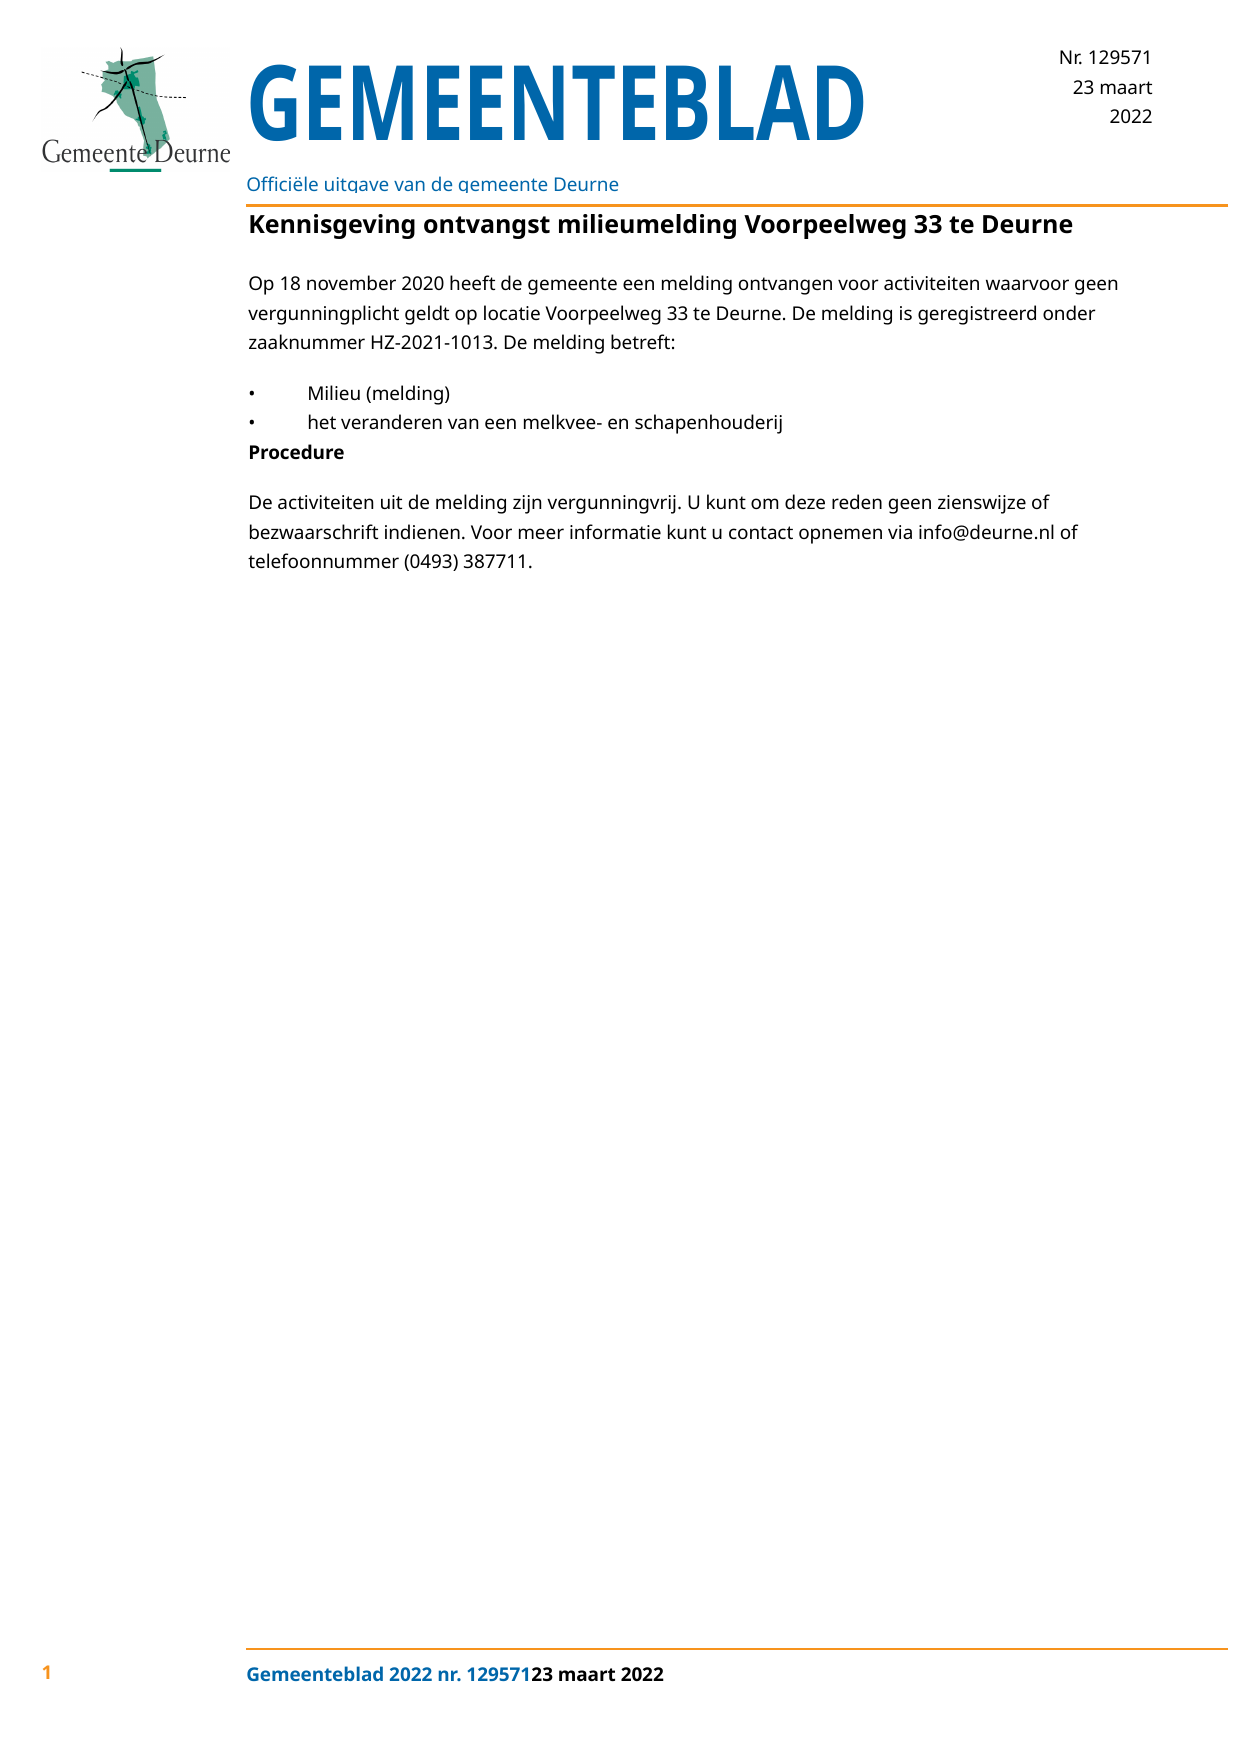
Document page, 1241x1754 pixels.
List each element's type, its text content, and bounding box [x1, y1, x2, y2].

picture [41, 47, 231, 172]
list Milieu (melding) [248, 380, 1152, 406]
text De activiteiten uit de melding zijn vergunningvrij. U kunt om deze reden geen zienswijze of bezwaarschrift indienen. Voor meer informatie kunt u contact opnemen via info@deurne.nl of telefoonnummer (0493) 387711. [248, 489, 1152, 574]
text Procedure [248, 439, 1152, 465]
list het veranderen van een melkvee- en schapenhouderij [248, 409, 1152, 435]
text Kennisgeving ontvangst milieumelding Voorpeelweg 33 te Deurne [248, 207, 1152, 241]
text Op 18 november 2020 heeft de gemeente een melding ontvangen voor activiteiten waarvoor geen vergunningplicht geldt op locatie Voorpeelweg 33 te Deurne. De melding is geregistreerd onder zaaknummer HZ-2021-1013. De melding betreft: [248, 270, 1152, 355]
